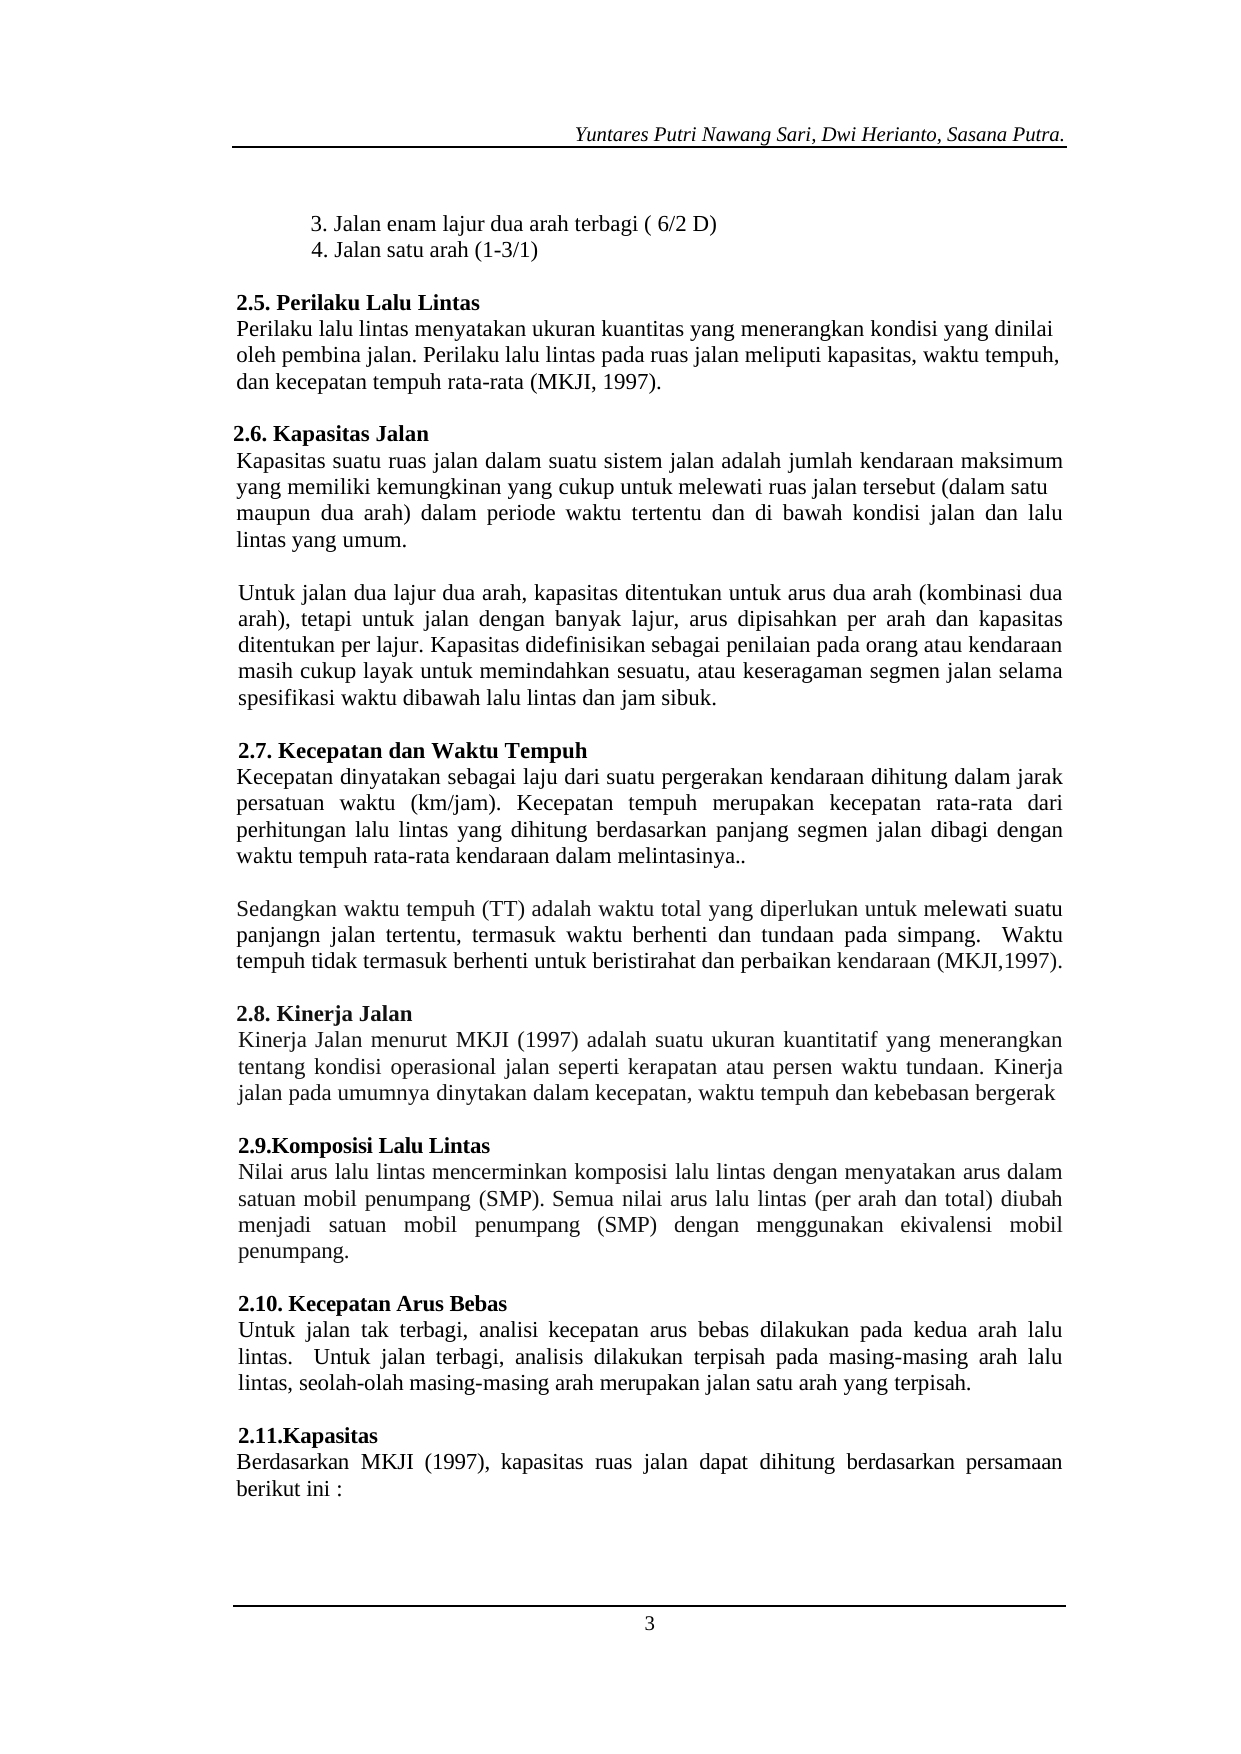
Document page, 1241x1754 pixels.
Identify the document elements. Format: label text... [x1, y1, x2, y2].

text 3. Jalan enam lajur dua arah terbagi ( 6/2 D) [236, 209, 1063, 236]
list Nilai arus lalu lintas mencerminkan komposisi lalu lintas dengan menyatakan arus dalam satuan mobil penumpang (SMP). Semua nilai arus lalu lintas (per arah dan total) diubah menjadi satuan mobil penumpang (SMP) dengan menggunakan ekivalensi mobil penumpang. [238, 1158, 1063, 1264]
list Kinerja Jalan menurut MKJI (1997) adalah suatu ukuran kuantitatif yang menerangkan tentang kondisi operasional jalan seperti kerapatan atau persen waktu tundaan. Kinerja jalan pada umumnya dinytakan dalam kecepatan, waktu tempuh dan kebebasan bergerak [238, 1027, 1063, 1106]
list maupun dua arah) dalam periode waktu tertentu dan di bawah kondisi jalan dan lalu lintas yang umum. [236, 499, 1063, 552]
list Untuk jalan tak terbagi, analisi kecepatan arus bebas dilakukan pada kedua arah lalu lintas. Untuk jalan terbagi, analisis dilakukan terpisah pada masing-masing arah lalu lintas, seolah-olah masing-masing arah merupakan jalan satu arah yang terpisah. [238, 1316, 1063, 1396]
list 2.8. Kinerja Jalan [236, 1000, 1063, 1027]
list Untuk jalan dua lajur dua arah, kapasitas ditentukan untuk arus dua arah (kombinasi dua arah), tetapi untuk jalan dengan banyak lajur, arus dipisahkan per arah dan kapasitas ditentukan per lajur. Kapasitas didefinisikan sebagai penilaian pada orang atau kendaraan masih cukup layak untuk memindahkan sesuatu, atau keseragaman segmen jalan selama spesifikasi waktu dibawah lalu lintas dan jam sibuk. [238, 578, 1063, 710]
list 2.9.Komposisi Lalu Lintas [238, 1132, 1063, 1158]
list Berdasarkan MKJI (1997), kapasitas ruas jalan dapat dihitung berdasarkan persamaan berikut ini : [236, 1448, 1063, 1501]
list 2.10. Kecepatan Arus Bebas [238, 1290, 1063, 1316]
list Kecepatan dinyatakan sebagai laju dari suatu pergerakan kendaraan dihitung dalam jarak persatuan waktu (km/jam). Kecepatan tempuh merupakan kecepatan rata-rata dari perhitungan lalu lintas yang dihitung berdasarkan panjang segmen jalan dibagi dengan waktu tempuh rata-rata kendaraan dalam melintasinya.. [236, 763, 1063, 868]
list Perilaku lalu lintas menyatakan ukuran kuantitas yang menerangkan kondisi yang dinilai oleh pembina jalan. Perilaku lalu lintas pada ruas jalan meliputi kapasitas, waktu tempuh, dan kecepatan tempuh rata-rata (MKJI, 1997). [236, 315, 1063, 394]
list 4. Jalan satu arah (1-3/1) [311, 236, 1063, 262]
list Sedangkan waktu tempuh (TT) adalah waktu total yang diperlukan untuk melewati suatu panjangn jalan tertentu, termasuk waktu berhenti dan tundaan pada simpang. Waktu tempuh tidak termasuk berhenti untuk beristirahat dan perbaikan kendaraan (MKJI,1997). [236, 895, 1063, 974]
list Kapasitas suatu ruas jalan dalam suatu sistem jalan adalah jumlah kendaraan maksimum yang memiliki kemungkinan yang cukup untuk melewati ruas jalan tersebut (dalam satu [236, 447, 1063, 499]
list 2.6. Kapasitas Jalan [233, 420, 1063, 447]
list 2.7. Kecepatan dan Waktu Tempuh [238, 737, 1063, 763]
list 2.11.Kapasitas [238, 1422, 1063, 1448]
list 2.5. Perilaku Lalu Lintas [236, 289, 1063, 315]
